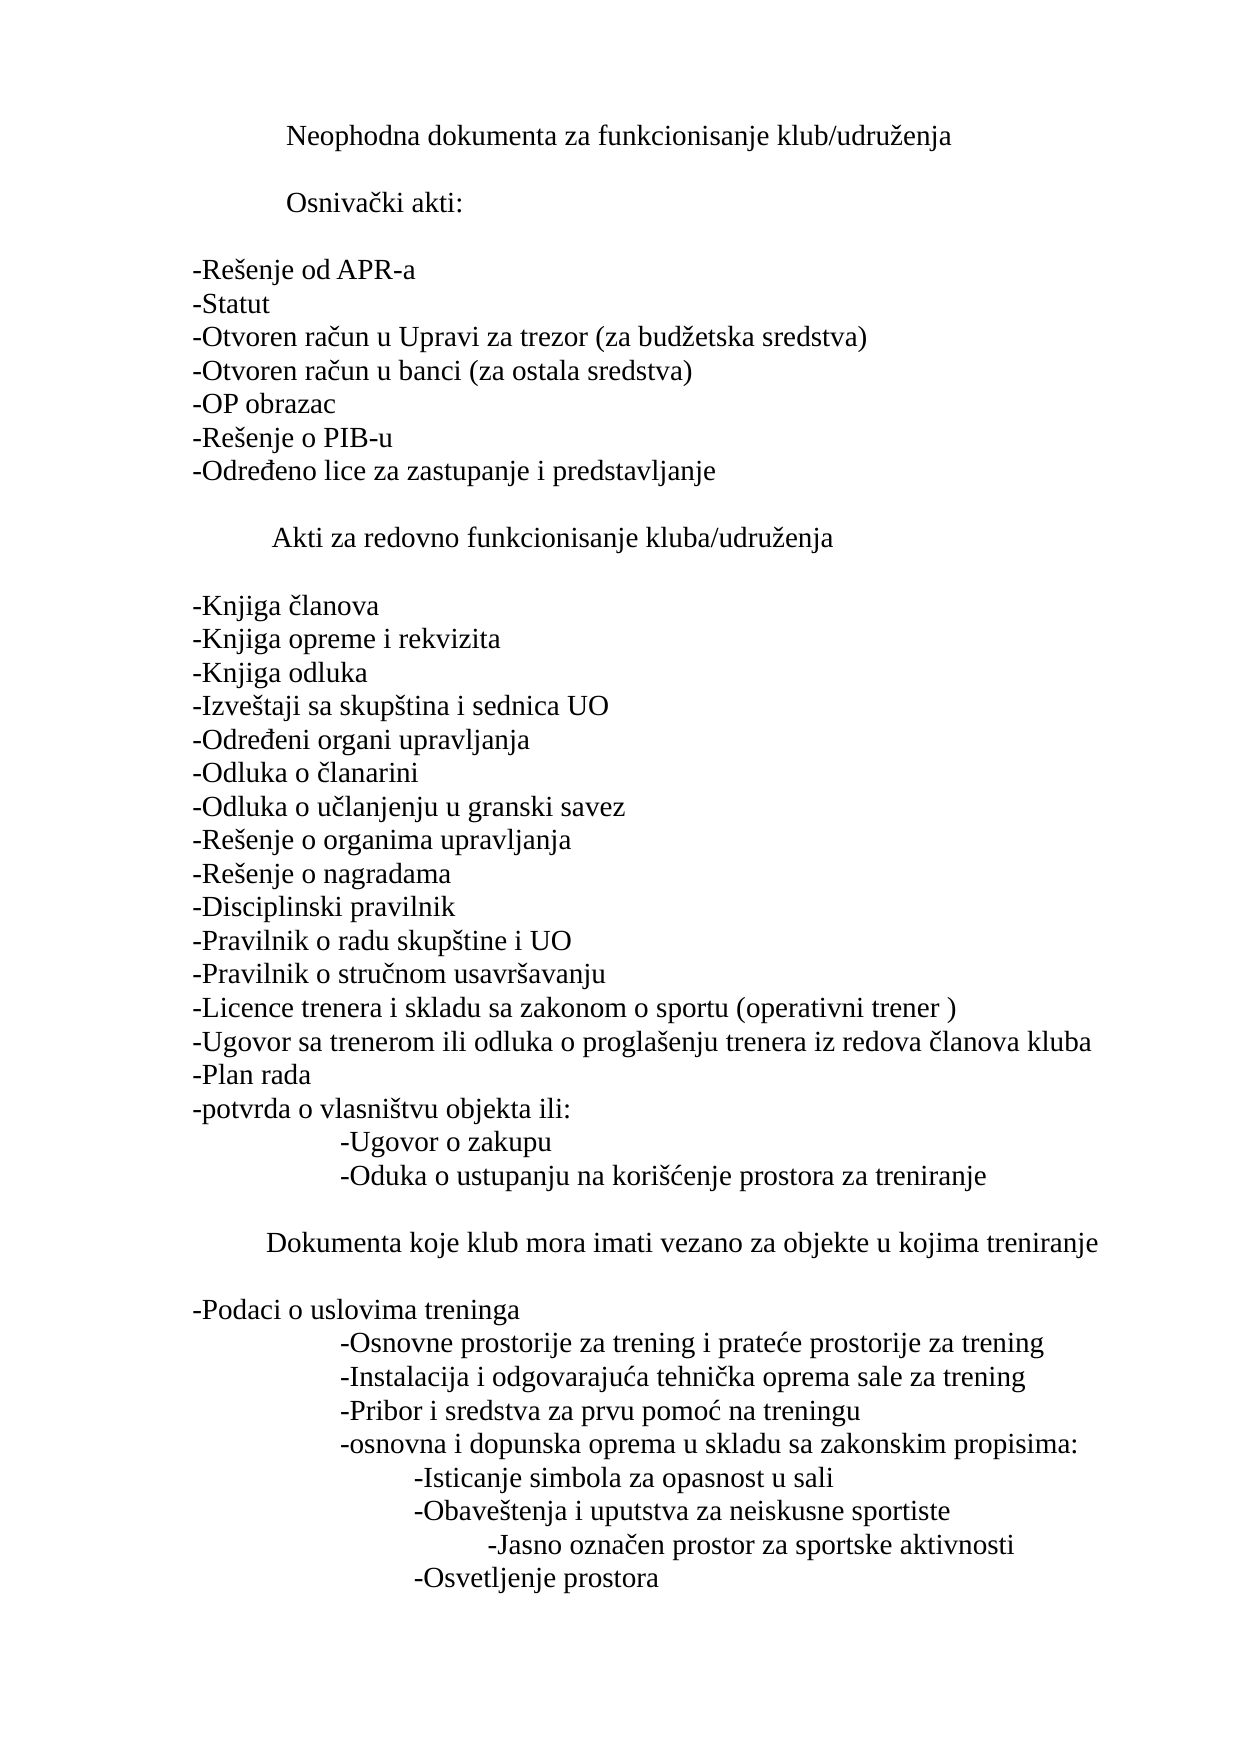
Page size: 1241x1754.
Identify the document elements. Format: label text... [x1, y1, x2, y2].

text -Knjiga članova [118, 588, 1122, 621]
text -Rešenje o PIB-u [118, 420, 1122, 453]
text -Knjiga odluka [118, 655, 1122, 688]
text -Osvetljenje prostora [118, 1560, 1122, 1594]
text -Plan rada [118, 1057, 1122, 1091]
text -Ugovor o zakupu [118, 1124, 1122, 1158]
text -Pravilnik o radu skupštine i UO [118, 923, 1122, 957]
text -Podaci o uslovima treninga [118, 1292, 1122, 1326]
text -Instalacija i odgovarajuća tehnička oprema sale za trening [118, 1359, 1122, 1393]
text -Disciplinski pravilnik [118, 889, 1122, 923]
text -Pribor i sredstva za prvu pomoć na treningu [118, 1393, 1122, 1426]
text Neophodna dokumenta za funkcionisanje klub/udruženja [118, 118, 1122, 152]
text Osnivački akti: [118, 185, 1122, 219]
text -Obaveštenja i uputstva za neiskusne sportiste [118, 1493, 1122, 1527]
text Akti za redovno funkcionisanje kluba/udruženja [118, 521, 1122, 554]
text -Određeni organi upravljanja [118, 722, 1122, 755]
text -Jasno označen prostor za sportske aktivnosti [118, 1527, 1122, 1560]
text Dokumenta koje klub mora imati vezano za objekte u kojima treniranje [118, 1225, 1122, 1258]
text -osnovna i dopunska oprema u skladu sa zakonskim propisima: [118, 1426, 1122, 1460]
text -Knjiga opreme i rekvizita [118, 621, 1122, 655]
text -Rešenje od APR-a [118, 252, 1122, 286]
text -Licence trenera i skladu sa zakonom o sportu (operativni trener ) [118, 990, 1122, 1024]
text -Otvoren račun u Upravi za trezor (za budžetska sredstva) [118, 319, 1122, 353]
text -Oduka o ustupanju na korišćenje prostora za treniranje [118, 1158, 1122, 1191]
text -Odluka o članarini [118, 755, 1122, 789]
text -Pravilnik o stručnom usavršavanju [118, 957, 1122, 990]
text -potvrda o vlasništvu objekta ili: [118, 1091, 1122, 1124]
text -Rešenje o organima upravljanja [118, 822, 1122, 856]
text -Osnovne prostorije za trening i prateće prostorije za trening [118, 1326, 1122, 1359]
text -Statut [118, 286, 1122, 319]
text -Isticanje simbola za opasnost u sali [118, 1460, 1122, 1493]
text -Određeno lice za zastupanje i predstavljanje [118, 453, 1122, 487]
text -Rešenje o nagradama [118, 856, 1122, 889]
text -Izveštaji sa skupština i sednica UO [118, 688, 1122, 722]
text -Ugovor sa trenerom ili odluka o proglašenju trenera iz redova članova kluba [118, 1024, 1122, 1057]
text -OP obrazac [118, 386, 1122, 420]
text -Otvoren račun u banci (za ostala sredstva) [118, 353, 1122, 386]
text -Odluka o učlanjenju u granski savez [118, 789, 1122, 822]
